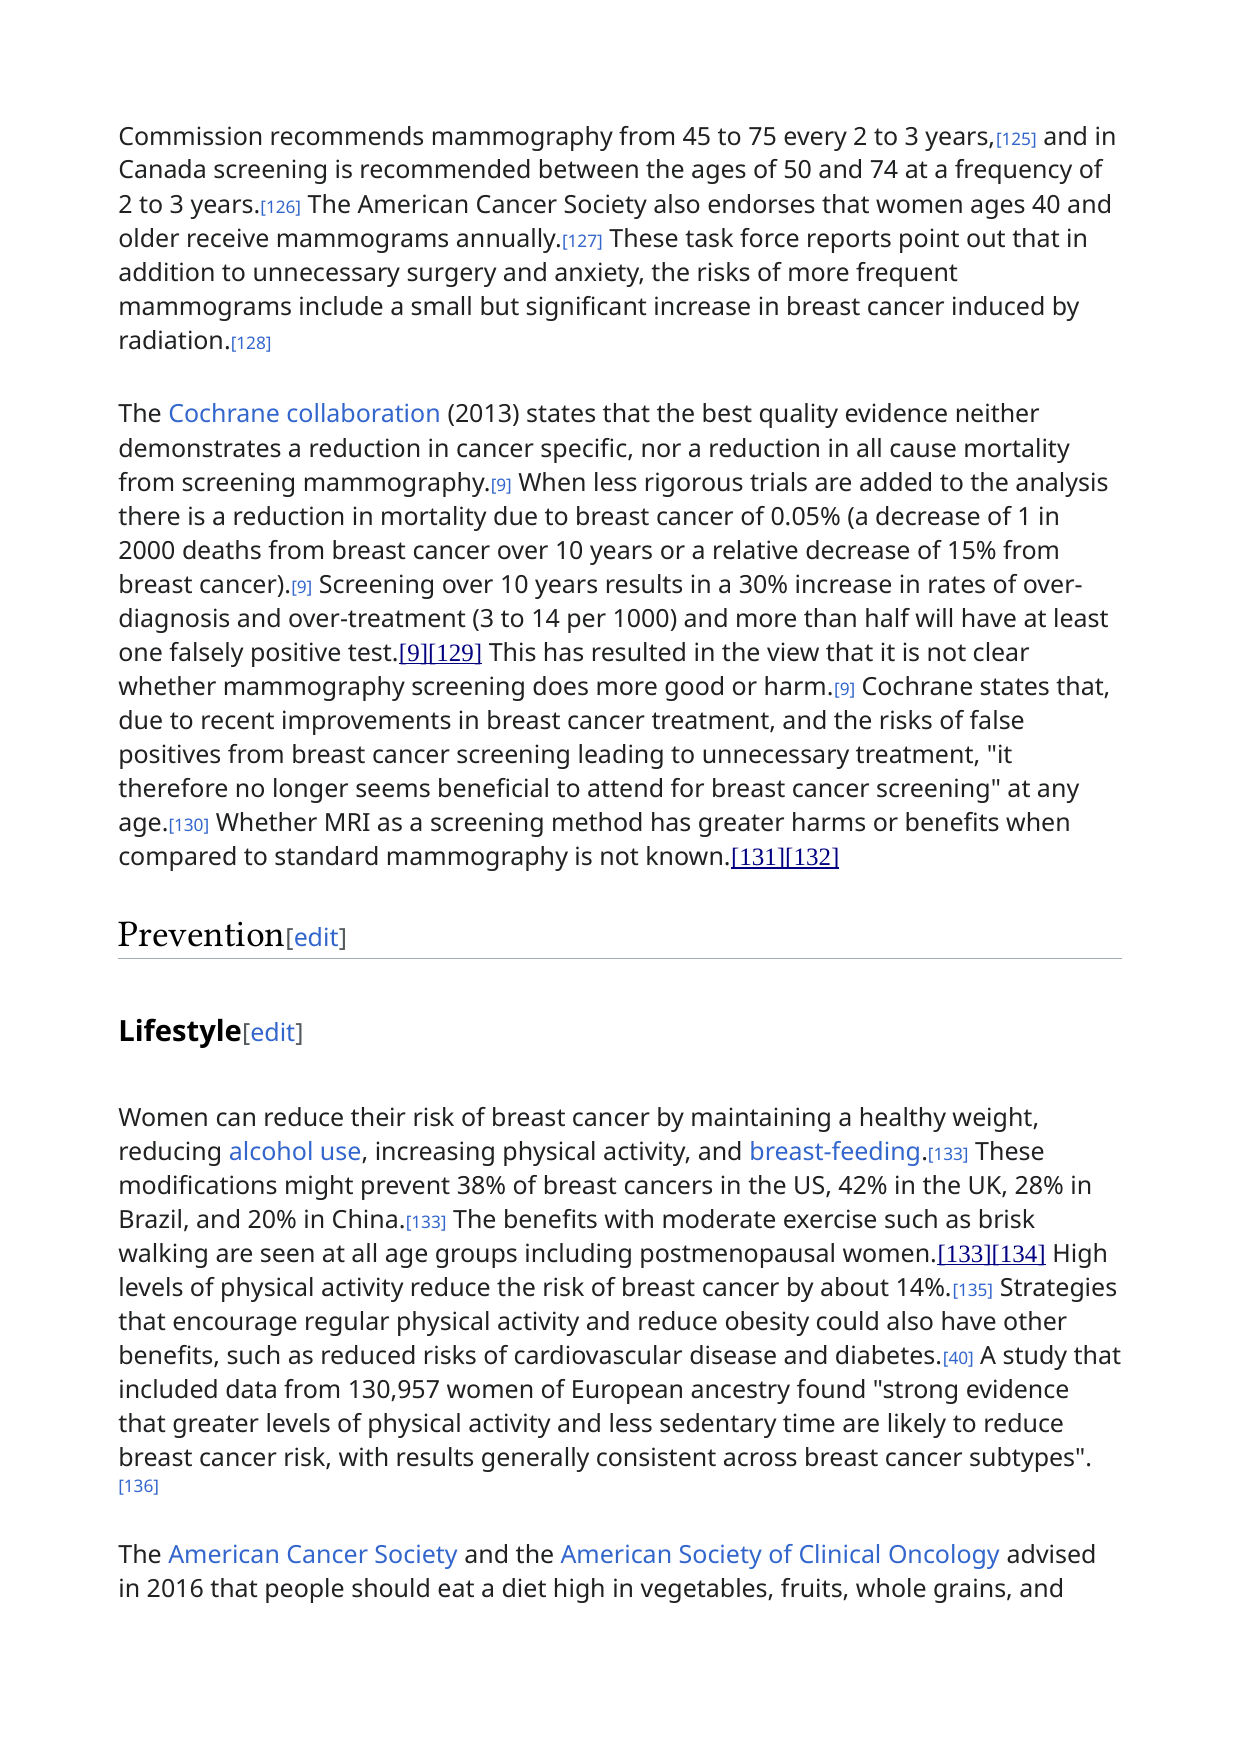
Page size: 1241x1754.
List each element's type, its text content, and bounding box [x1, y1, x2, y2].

text Commission recommends mammography from 45 to 75 every 2 to 3 years,[125] and in Canada screening is recommended between the ages of 50 and 74 at a frequency of 2 to 3 years.[126] The American Cancer Society also endorses that women ages 40 and older receive mammograms annually.[127] These task force reports point out that in addition to unnecessary surgery and anxiety, the risks of more frequent mammograms include a small but significant increase in breast cancer induced by radiation.[128] [118, 118, 1122, 357]
subtitle Prevention[edit] [118, 913, 1122, 958]
subtitle Lifestyle[edit] [118, 1011, 1122, 1050]
text The American Cancer Society and the American Society of Clinical Oncology advised in 2016 that people should eat a diet high in vegetables, fruits, whole grains, and [118, 1537, 1122, 1605]
text Women can reduce their risk of breast cancer by maintaining a healthy weight, reducing alcohol use, increasing physical activity, and breast-feeding.[133] These modifications might prevent 38% of breast cancers in the US, 42% in the UK, 28% in Brazil, and 20% in China.[133] The benefits with moderate exercise such as brisk walking are seen at all age groups including postmenopausal women.[133][134] High levels of physical activity reduce the risk of breast cancer by about 14%.[135] Strategies that encourage regular physical activity and reduce obesity could also have other benefits, such as reduced risks of cardiovascular disease and diabetes.[40] A study that included data from 130,957 women of European ancestry found "strong evidence that greater levels of physical activity and less sedentary time are likely to reduce breast cancer risk, with results generally consistent across breast cancer subtypes".[136] [118, 1099, 1122, 1497]
text The Cochrane collaboration (2013) states that the best quality evidence neither demonstrates a reduction in cancer specific, nor a reduction in all cause mortality from screening mammography.[9] When less rigorous trials are added to the analysis there is a reduction in mortality due to breast cancer of 0.05% (a decrease of 1 in 2000 deaths from breast cancer over 10 years or a relative decrease of 15% from breast cancer).[9] Screening over 10 years results in a 30% increase in rates of over-diagnosis and over-treatment (3 to 14 per 1000) and more than half will have at least one falsely positive test.[9][129] This has resulted in the view that it is not clear whether mammography screening does more good or harm.[9] Cochrane states that, due to recent improvements in breast cancer treatment, and the risks of false positives from breast cancer screening leading to unnecessary treatment, "it therefore no longer seems beneficial to attend for breast cancer screening" at any age.[130] Whether MRI as a screening method has greater harms or benefits when compared to standard mammography is not known.[131][132] [118, 396, 1122, 873]
